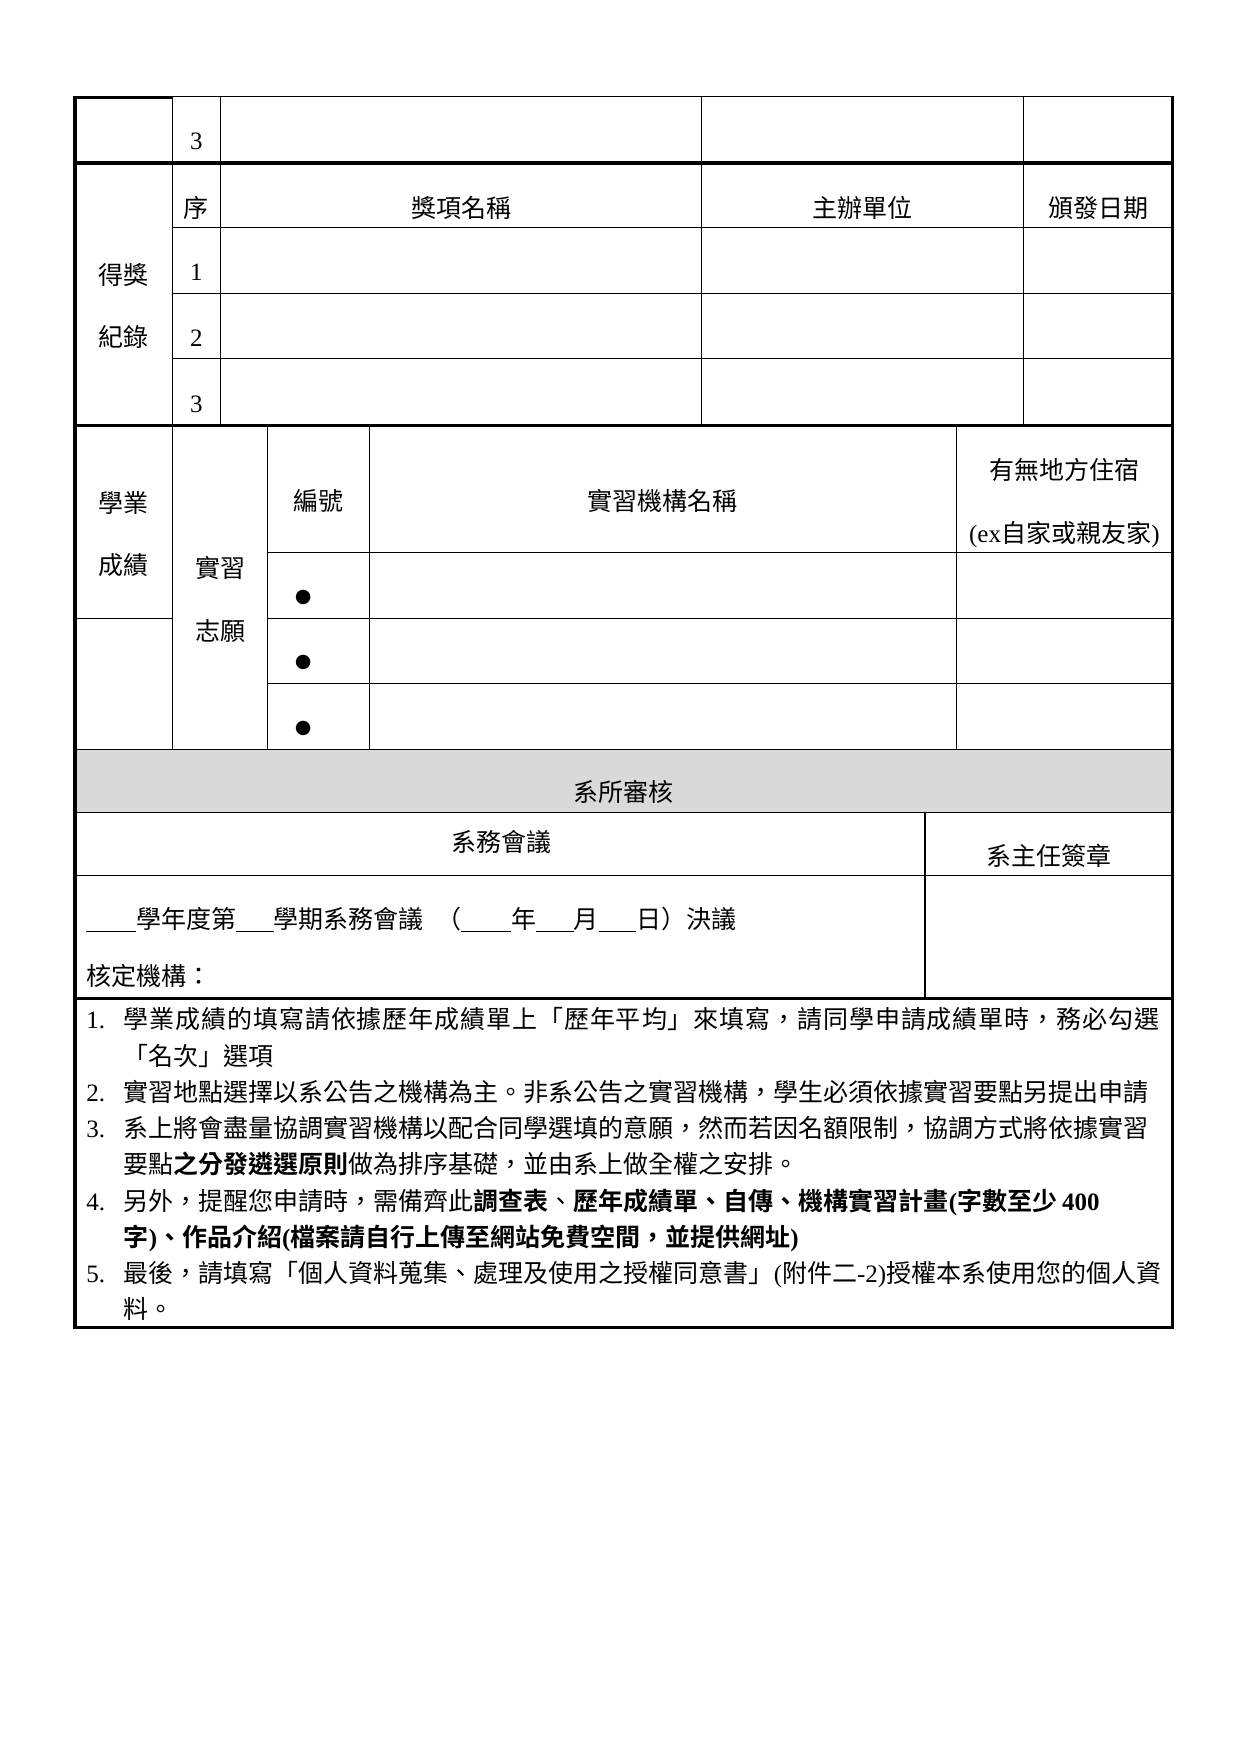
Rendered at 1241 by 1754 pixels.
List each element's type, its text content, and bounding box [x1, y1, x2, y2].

table_cell 編號 [268, 427, 369, 552]
table_cell 系務會議 [77, 813, 924, 875]
table_cell 3 [173, 359, 220, 424]
table_cell [221, 97, 701, 161]
table_cell [221, 228, 701, 293]
table_cell [268, 684, 369, 749]
table_cell [370, 553, 956, 618]
table_cell [702, 97, 1023, 161]
table_cell 得獎 紀錄 [77, 165, 172, 424]
table_cell [926, 876, 1171, 997]
table_cell 學業 成績 [77, 427, 172, 618]
table_cell 有無地方住宿 (ex自家或親友家) [957, 427, 1171, 552]
table_cell [77, 99, 172, 161]
table_cell [702, 359, 1023, 424]
table_cell [1024, 294, 1171, 358]
table_cell [957, 619, 1171, 683]
table_cell 學年度第 學期系務會議 （ 年 月 日）決議 核定機構： [77, 876, 924, 997]
table_cell 學業成績的填寫請依據歷年成績單上「歷年平均」來填寫，請同學申請成績單時，務必勾選「名次」選項 實習地點選擇以系公告之機構為主。非系公告之實習機構，學生必須依據實習要點另提出申請 系上將會盡量協調實習機構以配合同學選填的意願，然而若因名額限制，協調方式將依據實習要點之分發遴選原則做為排序基礎，並由系上做全權之安排。 另外，提醒您申請時，需備齊此調查表、歷年成績單、自傳、機構實習計畫(字數至少400字)、作品介紹(檔案請自行上傳至網站免費空間，並提供網址) 最後，請填寫「個人資料蒐集、處理及使用之授權同意書」(附件二-2)授權本系使用您的個人資料。 [77, 1000, 1171, 1326]
table_cell 實習志願 [173, 427, 267, 749]
table_cell 1 [173, 228, 220, 293]
table_cell [370, 684, 956, 749]
table_cell 實習機構名稱 [370, 427, 956, 552]
table_cell [221, 359, 701, 424]
table_cell [221, 294, 701, 358]
table_cell 2 [173, 294, 220, 358]
table_cell 3 [173, 97, 220, 161]
table_cell [268, 553, 369, 618]
table_cell [268, 619, 369, 683]
table_cell [77, 619, 172, 749]
table_cell 系主任簽章 [926, 813, 1171, 875]
table_cell 主辦單位 [702, 165, 1023, 227]
table_cell [1024, 97, 1171, 161]
table_cell [1024, 359, 1171, 424]
table_cell [957, 684, 1171, 749]
table_cell 獎項名稱 [221, 165, 701, 227]
table_cell [702, 294, 1023, 358]
table_cell 頒發日期 [1024, 165, 1171, 227]
table_cell [702, 228, 1023, 293]
table_cell [957, 553, 1171, 618]
table_cell [1024, 228, 1171, 293]
table_cell 系所審核 [77, 750, 1171, 812]
table_cell [370, 619, 956, 683]
table_cell 序 [173, 165, 220, 227]
